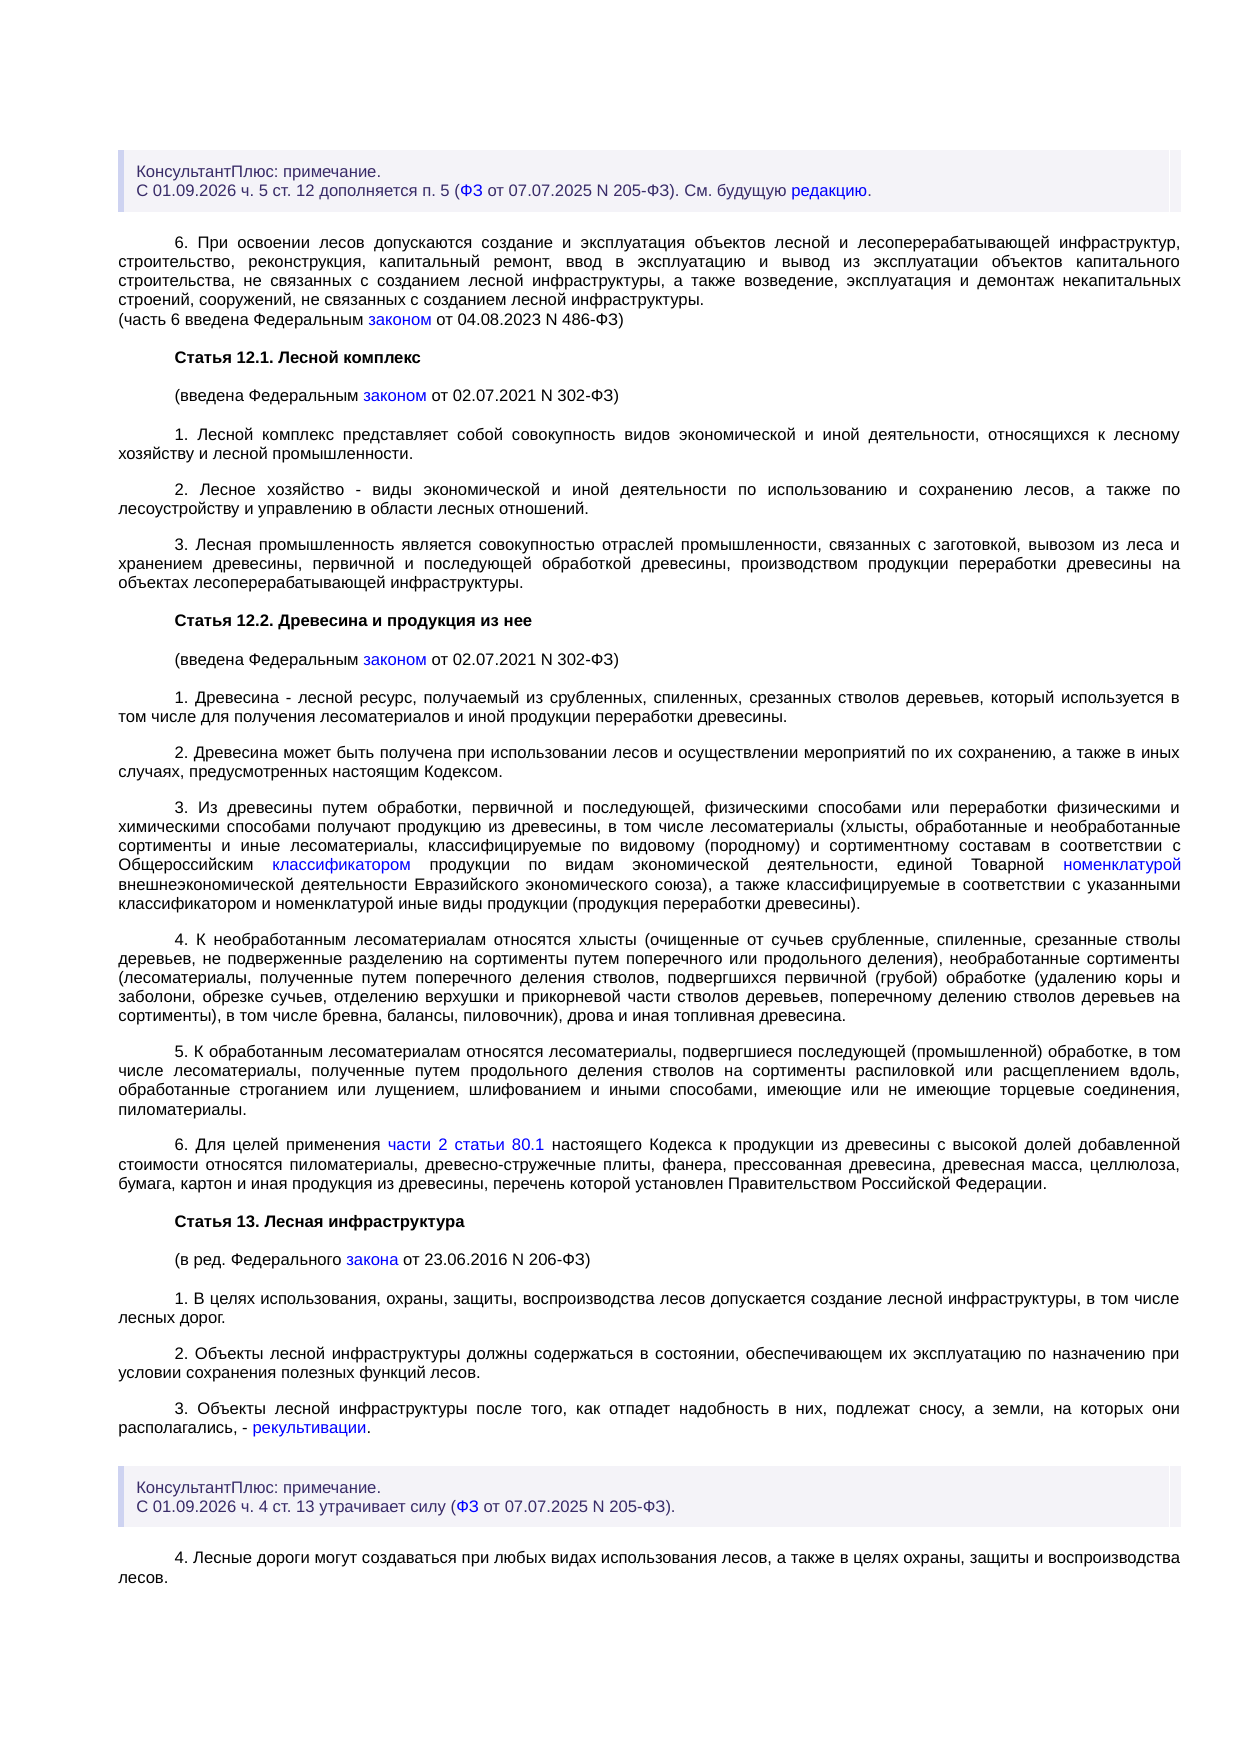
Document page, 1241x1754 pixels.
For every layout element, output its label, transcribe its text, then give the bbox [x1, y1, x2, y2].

table_header КонсультантПлюс: примечание. С 01.09.2026 ч. 4 ст. 13 утрачивает силу (ФЗ от 07.07.2025 N 205-ФЗ). [136, 1466, 1169, 1527]
text 6. При освоении лесов допускаются создание и эксплуатация объектов лесной и лесоперерабатывающей инфраструктур, строительство, реконструкция, капитальный ремонт, ввод в эксплуатацию и вывод из эксплуатации объектов капитального строительства, не связанных с созданием лесной инфраструктуры, а также возведение, эксплуатация и демонтаж некапитальных строений, сооружений, не связанных с созданием лесной инфраструктуры. [118, 233, 1181, 309]
text 1. Лесной комплекс представляет собой совокупность видов экономической и иной деятельности, относящихся к лесному хозяйству и лесной промышленности. [118, 424, 1181, 463]
text (часть 6 введена Федеральным законом от 04.08.2023 N 486-ФЗ) [118, 309, 1181, 328]
text 5. К обработанным лесоматериалам относятся лесоматериалы, подвергшиеся последующей (промышленной) обработке, в том числе лесоматериалы, полученные путем продольного деления стволов на сортименты распиловкой или расщеплением вдоль, обработанные строганием или лущением, шлифованием и иными способами, имеющие или не имеющие торцевые соединения, пиломатериалы. [118, 1042, 1181, 1118]
text (введена Федеральным законом от 02.07.2021 N 302-ФЗ) [118, 649, 1181, 668]
table_header КонсультантПлюс: примечание. С 01.09.2026 ч. 5 ст. 12 дополняется п. 5 (ФЗ от 07.07.2025 N 205-ФЗ). См. будущую редакцию. [136, 150, 1169, 212]
table_header [1170, 1466, 1181, 1527]
text 1. Древесина - лесной ресурс, получаемый из срубленных, спиленных, срезанных стволов деревьев, который используется в том числе для получения лесоматериалов и иной продукции переработки древесины. [118, 688, 1181, 726]
text 2. Древесина может быть получена при использовании лесов и осуществлении мероприятий по их сохранению, а также в иных случаях, предусмотренных настоящим Кодексом. [118, 743, 1181, 781]
subtitle Статья 13. Лесная инфраструктура [118, 1212, 1181, 1231]
table_header [1170, 150, 1181, 212]
text 2. Лесное хозяйство - виды экономической и иной деятельности по использованию и сохранению лесов, а также по лесоустройству и управлению в области лесных отношений. [118, 479, 1181, 518]
text 6. Для целей применения части 2 статьи 80.1 настоящего Кодекса к продукции из древесины с высокой долей добавленной стоимости относятся пиломатериалы, древесно-стружечные плиты, фанера, прессованная древесина, древесная масса, целлюлоза, бумага, картон и иная продукция из древесины, перечень которой установлен Правительством Российской Федерации. [118, 1135, 1181, 1193]
table_header [124, 1466, 136, 1527]
table_header [118, 150, 124, 212]
subtitle Статья 12.2. Древесина и продукция из нее [118, 611, 1181, 630]
text 3. Лесная промышленность является совокупностью отраслей промышленности, связанных с заготовкой, вывозом из леса и хранением древесины, первичной и последующей обработкой древесины, производством продукции переработки древесины на объектах лесоперерабатывающей инфраструктуры. [118, 534, 1181, 592]
text 3. Объекты лесной инфраструктуры после того, как отпадет надобность в них, подлежат сносу, а земли, на которых они располагались, - рекультивации. [118, 1398, 1181, 1437]
text 4. К необработанным лесоматериалам относятся хлысты (очищенные от сучьев срубленные, спиленные, срезанные стволы деревьев, не подверженные разделению на сортименты путем поперечного или продольного деления), необработанные сортименты (лесоматериалы, полученные путем поперечного деления стволов, подвергшихся первичной (грубой) обработке (удалению коры и заболони, обрезке сучьев, отделению верхушки и прикорневой части стволов деревьев, поперечному делению стволов деревьев на сортименты), в том числе бревна, балансы, пиловочник), дрова и иная топливная древесина. [118, 929, 1181, 1025]
text 2. Объекты лесной инфраструктуры должны содержаться в состоянии, обеспечивающем их эксплуатацию по назначению при условии сохранения полезных функций лесов. [118, 1343, 1181, 1382]
table_header [124, 150, 136, 212]
subtitle Статья 12.1. Лесной комплекс [118, 348, 1181, 367]
text 1. В целях использования, охраны, защиты, воспроизводства лесов допускается создание лесной инфраструктуры, в том числе лесных дорог. [118, 1288, 1181, 1327]
text (в ред. Федерального закона от 23.06.2016 N 206-ФЗ) [118, 1250, 1181, 1269]
text 3. Из древесины путем обработки, первичной и последующей, физическими способами или переработки физическими и химическими способами получают продукцию из древесины, в том числе лесоматериалы (хлысты, обработанные и необработанные сортименты и иные лесоматериалы, классифицируемые по видовому (породному) и сортиментному составам в соответствии с Общероссийским классификатором продукции по видам экономической деятельности, единой Товарной номенклатурой внешнеэкономической деятельности Евразийского экономического союза), а также классифицируемые в соответствии с указанными классификатором и номенклатурой иные виды продукции (продукция переработки древесины). [118, 798, 1181, 913]
table_header [118, 1466, 124, 1527]
text (введена Федеральным законом от 02.07.2021 N 302-ФЗ) [118, 386, 1181, 405]
text 4. Лесные дороги могут создаваться при любых видах использования лесов, а также в целях охраны, защиты и воспроизводства лесов. [118, 1548, 1181, 1587]
